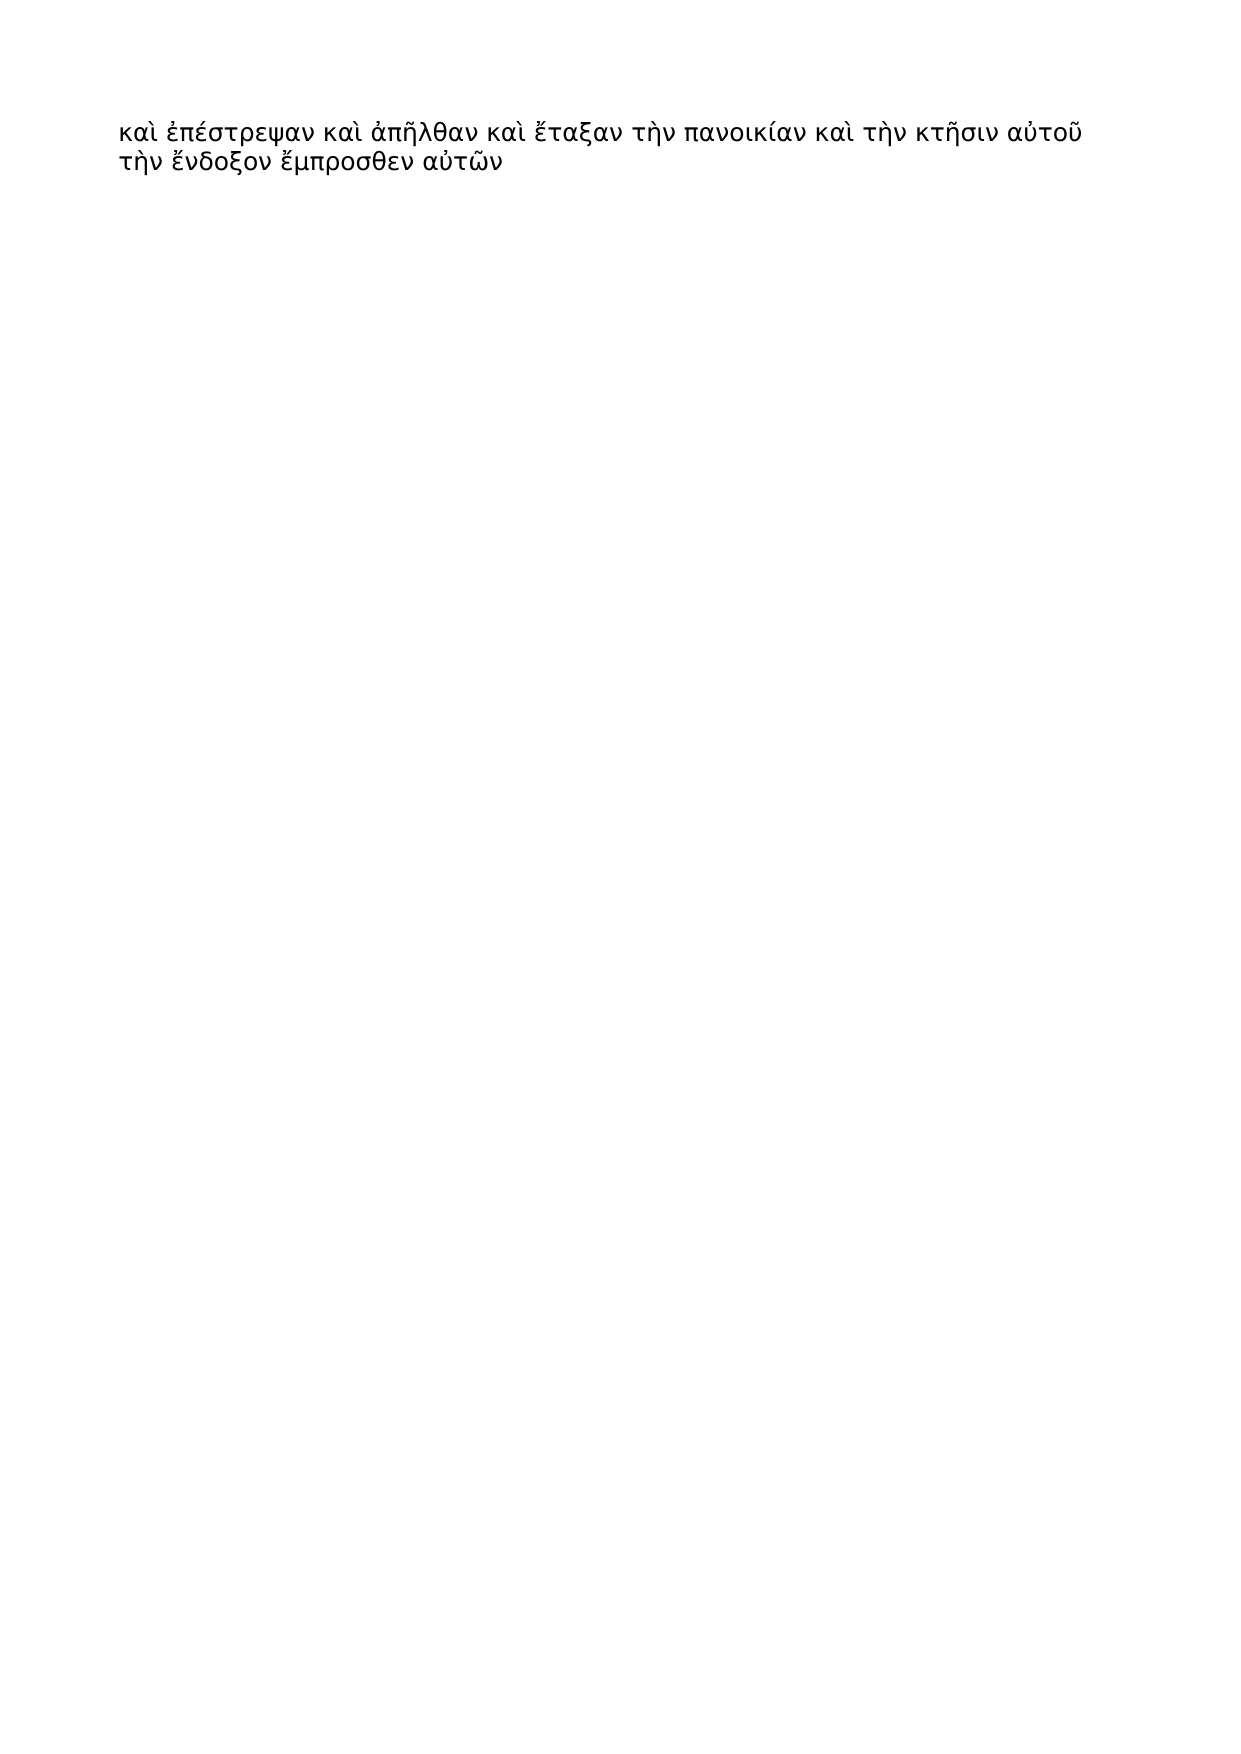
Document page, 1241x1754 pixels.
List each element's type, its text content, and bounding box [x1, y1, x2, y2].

text καὶ ἐπέστρεψαν καὶ ἀπῆλθαν καὶ ἔταξαν τὴν πανοικίαν καὶ τὴν κτῆσιν αὐτοῦ τὴν ἔνδοξον ἔμπροσθεν αὐτῶν [118, 118, 1122, 176]
